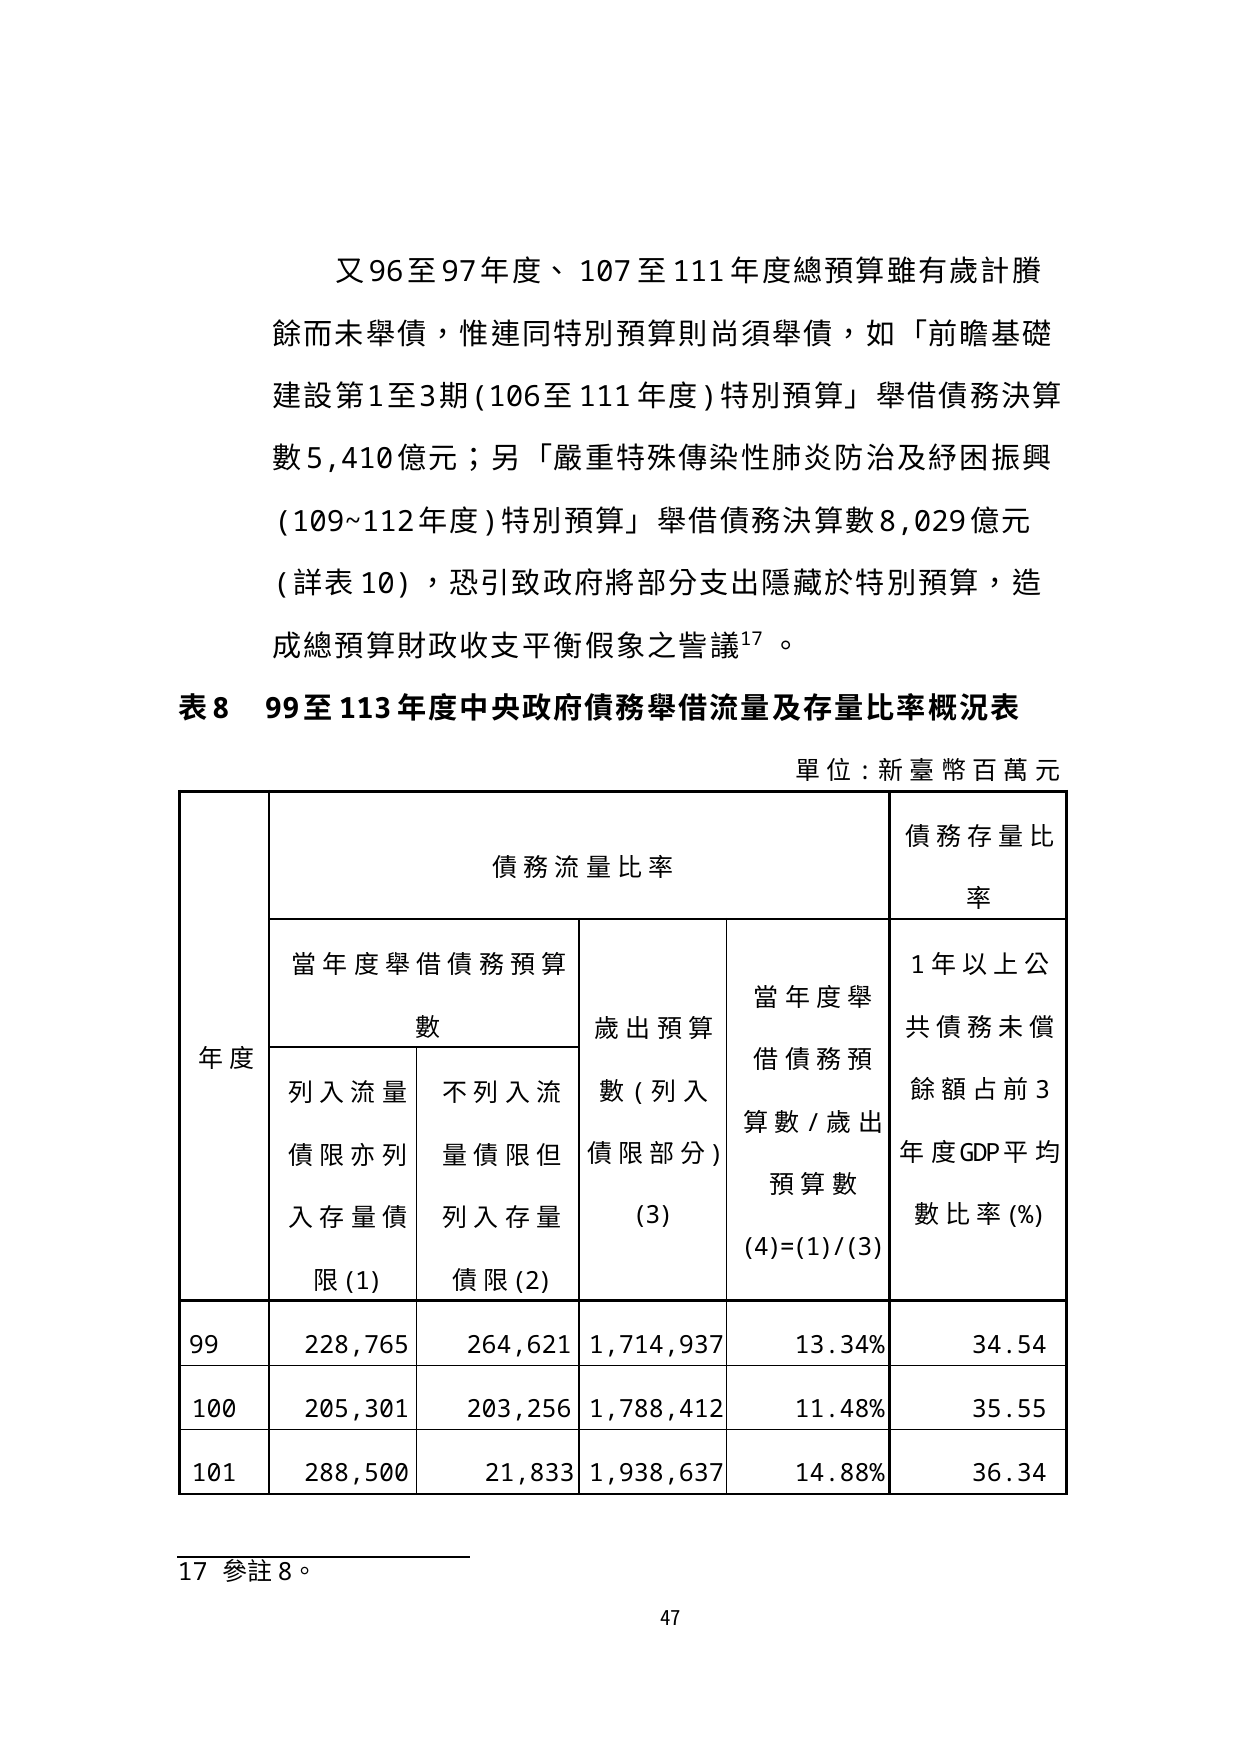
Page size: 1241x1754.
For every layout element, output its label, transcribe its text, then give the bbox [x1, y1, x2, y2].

table_cell 1,788,412 [580, 1366, 726, 1429]
table_header 年度 [181, 793, 268, 1299]
table_header 債務流量比率 [270, 793, 888, 918]
table_cell 當年度舉借債務預算數 [270, 920, 578, 1046]
table_cell 203,256 [417, 1366, 578, 1429]
table_cell 不列入流量債限但列入存量債限(2) [417, 1048, 578, 1299]
text 又96至97年度、107至111年度總預算雖有歲計賸餘而未舉債，惟連同特別預算則尚須舉債，如「前瞻基礎建設第1至3期(106至111年度)特別預算」舉借債務決算數5,410億元；另「嚴重特殊傳染性肺炎防治及紓困振興(109~112年度)特別預算」舉借債務決算數8,029億元(詳表10)，恐引致政府將部分支出隱藏於特別預算，造成總預算財政收支平衡假象之訾議。 [266, 227, 1063, 665]
text 單位:新臺幣百萬元 [177, 727, 1063, 790]
table_cell 歲出預算數(列入債限部分) (3) [580, 920, 726, 1299]
table_cell 1,714,937 [580, 1302, 726, 1365]
text 參註8。 [177, 1557, 1063, 1586]
table_cell 100 [181, 1366, 268, 1429]
table_cell 35.55 [891, 1366, 1065, 1429]
table_cell 1,938,637 [580, 1430, 726, 1493]
table_header 債務存量比率 [891, 793, 1065, 918]
table_cell 34.54 [891, 1302, 1065, 1365]
table_cell 1年以上公共債務未償餘額占前3年度GDP平均數比率(%) [891, 920, 1065, 1299]
table_cell 11.48% [727, 1366, 888, 1429]
text 表8 99至113年度中央政府債務舉借流量及存量比率概況表 [177, 665, 1063, 727]
table_cell 99 [181, 1302, 268, 1365]
table_cell 當年度舉借債務預算數/歲出預算數 (4)=(1)/(3) [727, 920, 888, 1299]
table_cell 21,833 [417, 1430, 578, 1493]
table_cell 36.34 [891, 1430, 1065, 1493]
table_cell 205,301 [270, 1366, 416, 1429]
table_cell 228,765 [270, 1302, 416, 1365]
table_cell 14.88% [727, 1430, 888, 1493]
table_cell 列入流量債限亦列入存量債限(1) [270, 1048, 416, 1299]
table_cell 101 [181, 1430, 268, 1493]
table_cell 13.34% [727, 1302, 888, 1365]
table_cell 288,500 [270, 1430, 416, 1493]
table_cell 264,621 [417, 1302, 578, 1365]
